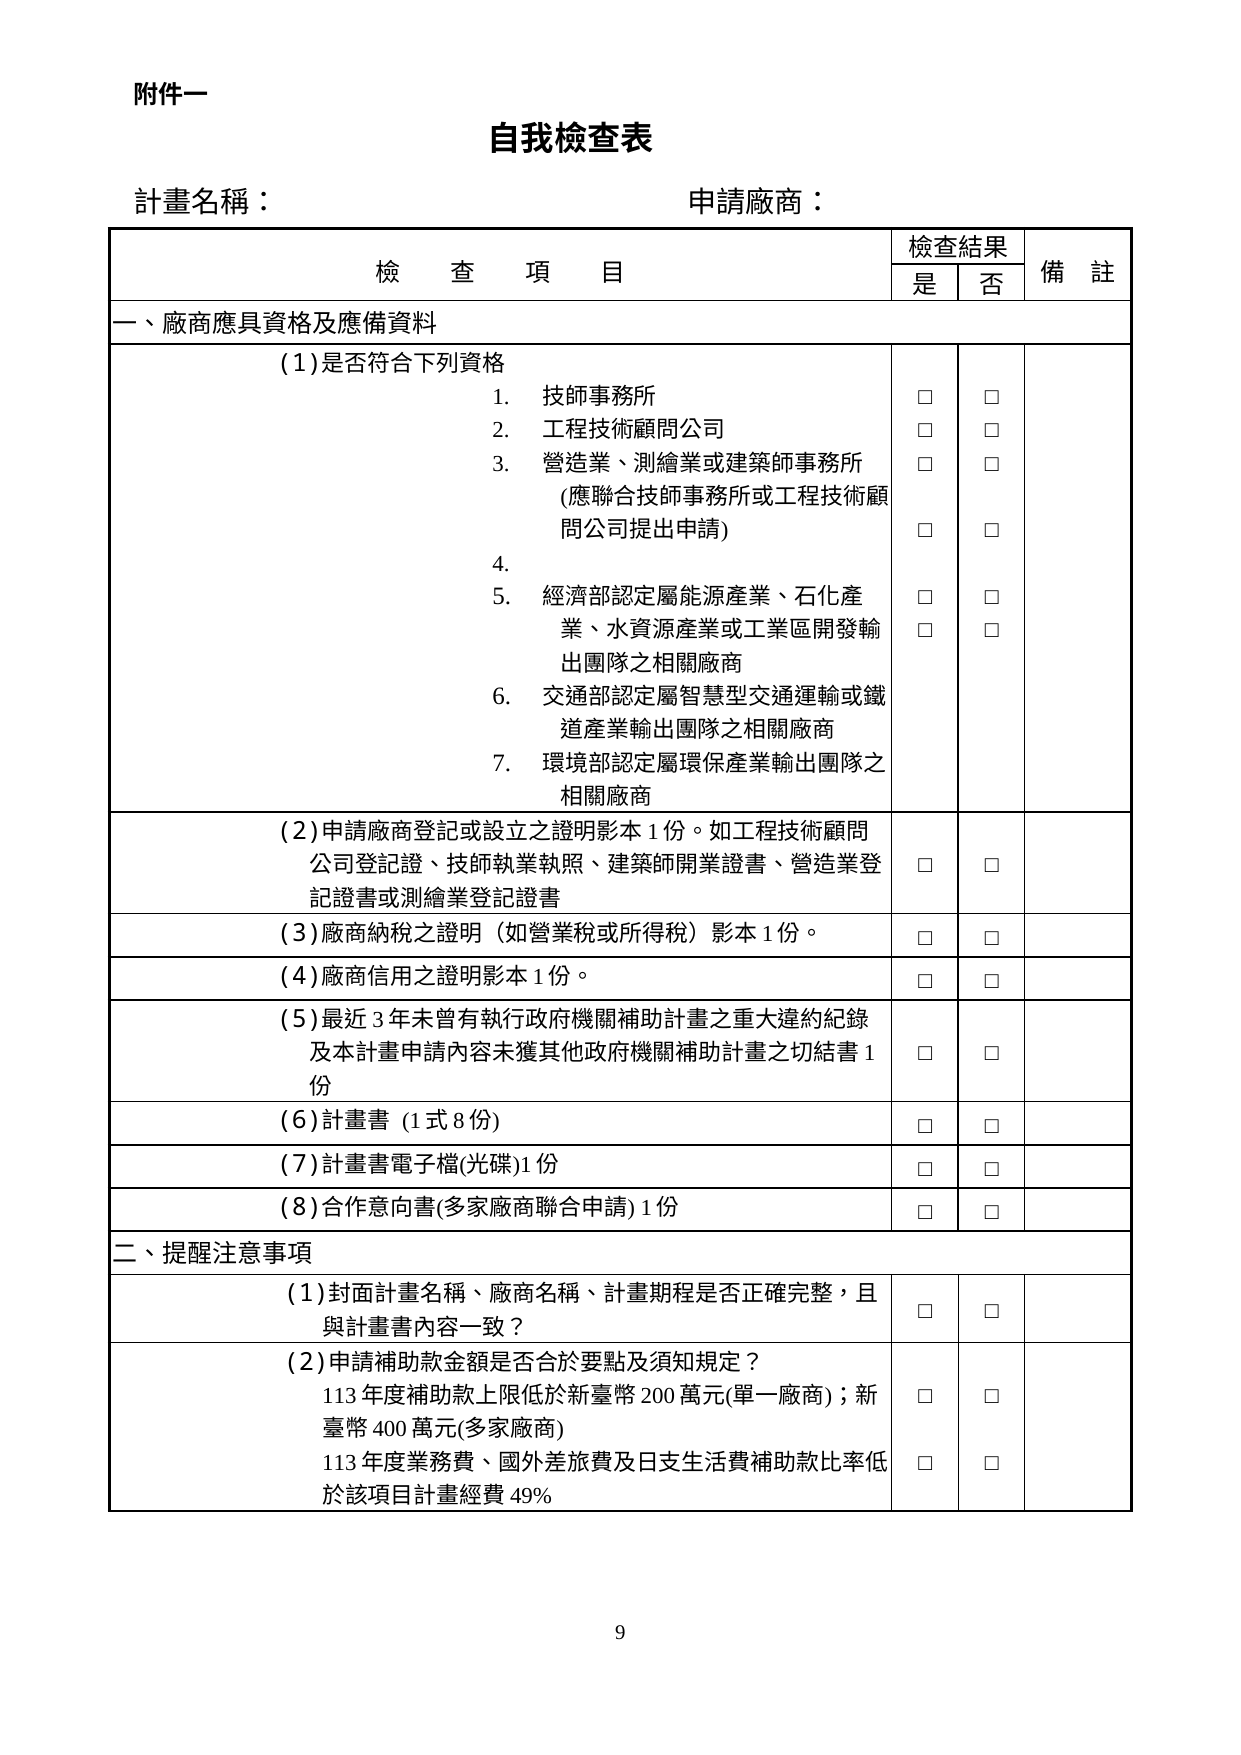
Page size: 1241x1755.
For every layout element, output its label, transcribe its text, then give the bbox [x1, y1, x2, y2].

table_cell 否 [959, 265, 1024, 300]
subtitle 附件一 自我檢查表 [133, 75, 1107, 159]
table_cell □ [892, 1275, 958, 1342]
table_cell 廠商信用之證明影本1份。 [111, 958, 891, 999]
table_cell [1025, 345, 1130, 811]
table_cell 計畫書 (1式8份) [111, 1102, 891, 1144]
table_cell □ [959, 1102, 1024, 1144]
table_cell 廠商納稅之證明（如營業稅或所得稅）影本1份。 [111, 914, 891, 956]
table_cell □ [892, 1146, 957, 1187]
text 計畫名稱： 申請廠商： [133, 178, 1093, 221]
table_header 檢查結果 [892, 230, 1024, 263]
table_cell 是否符合下列資格 技師事務所 工程技術顧問公司 營造業、測繪業或建築師事務所(應聯合技師事務所或工程技術顧問公司提出申請) 經濟部認定屬能源產業、石化產業、水資源產業或工業區開發輸出團隊之相關廠商 交通部認定屬智慧型交通運輸或鐵道產業輸出團隊之相關廠商 環境部認定屬環保產業輸出團隊之相關廠商 [111, 345, 891, 811]
table_cell [1025, 1189, 1130, 1230]
table_cell 是 [892, 265, 957, 300]
table_cell □ □ □ □ □ □ [959, 345, 1024, 811]
table_cell □ [959, 813, 1024, 913]
table_cell □ [959, 958, 1024, 999]
table_cell 最近3年未曾有執行政府機關補助計畫之重大違約紀錄及本計畫申請內容未獲其他政府機關補助計畫之切結書1份 [111, 1001, 891, 1101]
table_cell 申請補助款金額是否合於要點及須知規定？ 113年度補助款上限低於新臺幣200萬元(單一廠商)；新臺幣400萬元(多家廠商) 113年度業務費、國外差旅費及日支生活費補助款比率低於該項目計畫經費49% [111, 1343, 891, 1510]
table_cell [1025, 1343, 1130, 1510]
table_cell □ [892, 813, 957, 913]
table_cell □ [959, 914, 1024, 956]
table_cell 一、廠商應具資格及應備資料 [111, 301, 1130, 343]
table_cell 二、提醒注意事項 [111, 1232, 1130, 1274]
table_cell [1025, 1102, 1130, 1144]
table_cell [1025, 813, 1130, 913]
table_cell □ [959, 1001, 1024, 1101]
table_cell □ [892, 1001, 957, 1101]
table_cell □ □ □ □ □ □ [892, 345, 957, 811]
table_cell □ [959, 1275, 1024, 1342]
table_cell 申請廠商登記或設立之證明影本1份。如工程技術顧問公司登記證、技師執業執照、建築師開業證書、營造業登記證書或測繪業登記證書 [111, 813, 891, 913]
table_cell 計畫書電子檔(光碟)1份 [111, 1146, 891, 1187]
table_cell □ [959, 1146, 1024, 1187]
table_cell [1025, 958, 1130, 999]
table_cell □ [892, 1189, 957, 1230]
table_cell [1025, 914, 1130, 956]
table_header 備 註 [1025, 230, 1130, 300]
table_cell [1025, 1001, 1130, 1101]
table_cell 封面計畫名稱、廠商名稱、計畫期程是否正確完整，且與計畫書內容一致？ [111, 1275, 891, 1342]
table_cell □ □ [892, 1343, 958, 1510]
table_cell [1025, 1146, 1130, 1187]
table_cell □ [892, 958, 957, 999]
table_cell □ [892, 914, 957, 956]
table_cell □ [959, 1189, 1024, 1230]
table_cell [1025, 1275, 1130, 1342]
table_header 檢 查 項 目 [111, 230, 891, 300]
table_cell □ □ [959, 1343, 1024, 1510]
table_cell 合作意向書(多家廠商聯合申請) 1份 [111, 1189, 891, 1230]
table_cell □ [892, 1102, 957, 1144]
